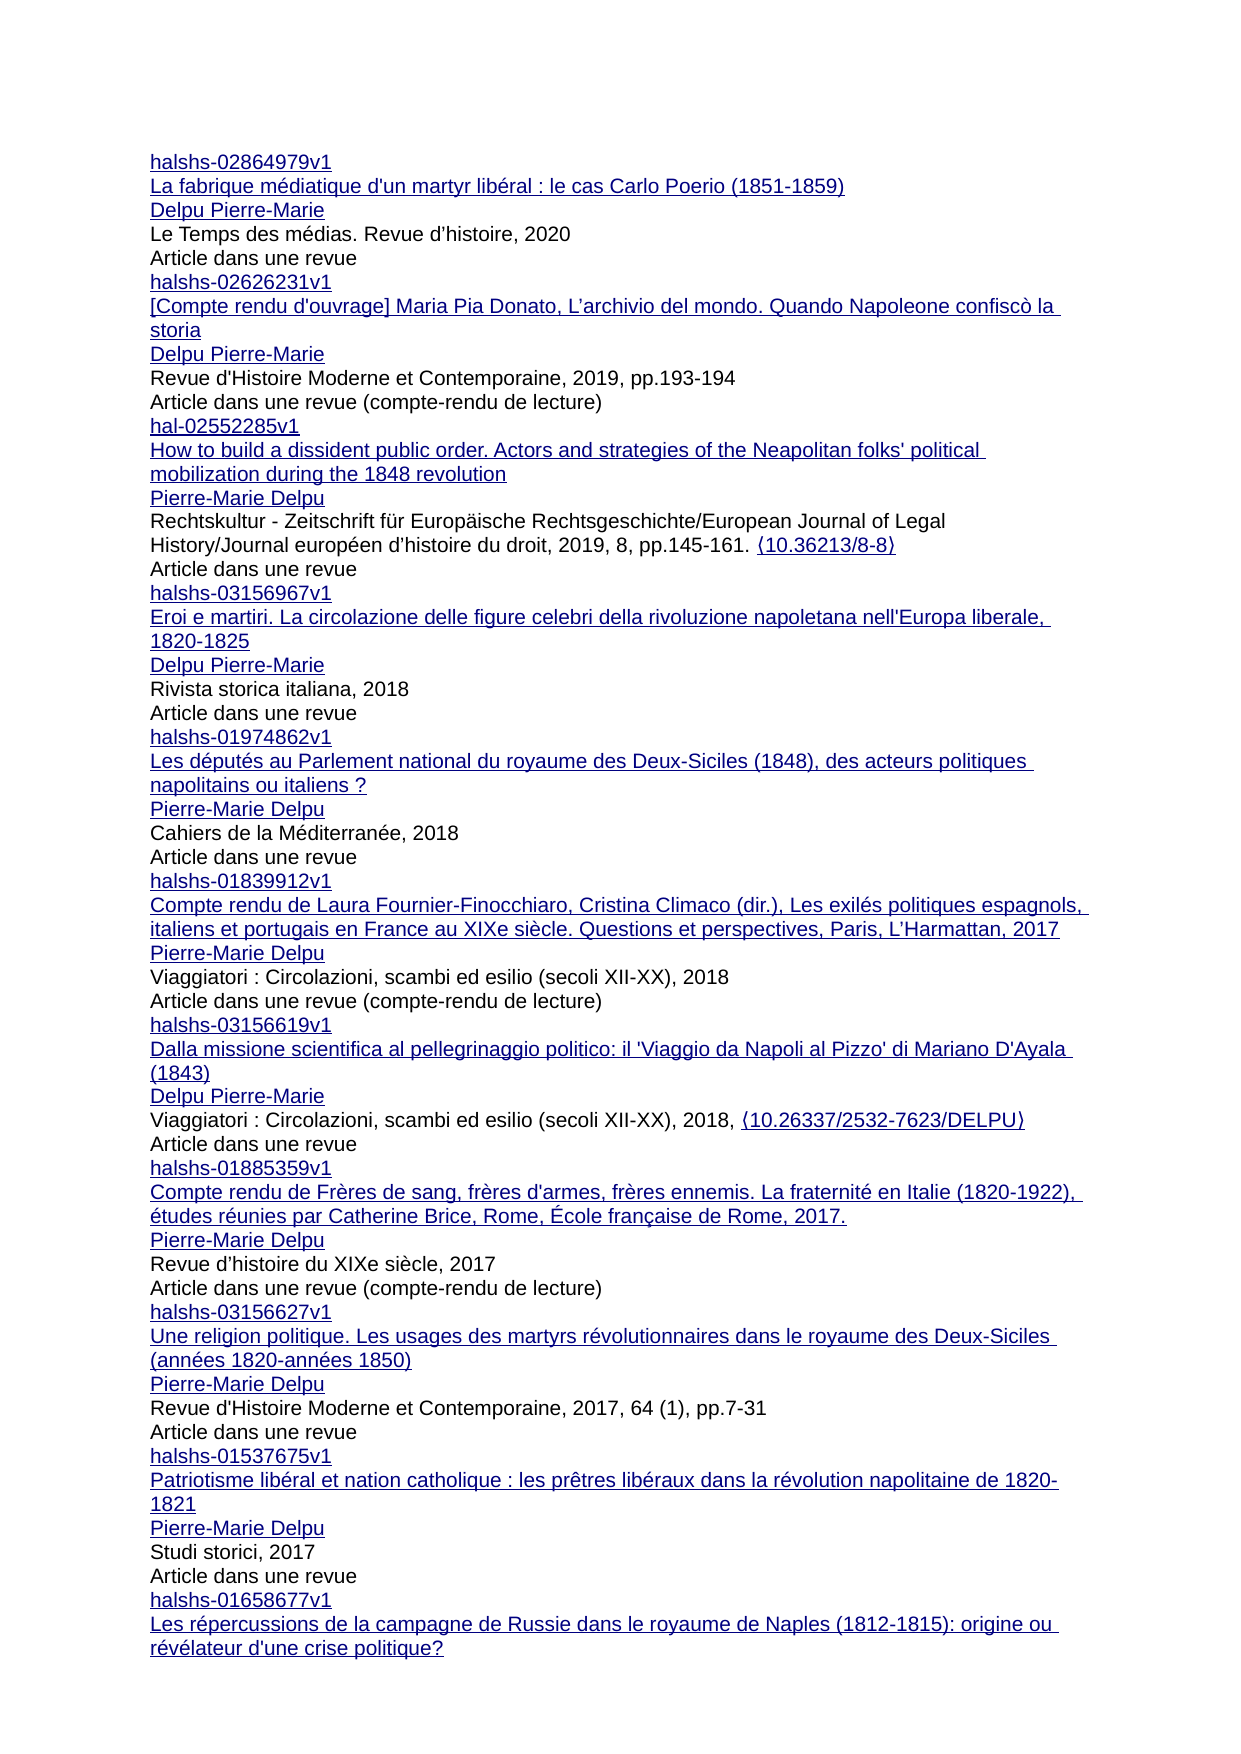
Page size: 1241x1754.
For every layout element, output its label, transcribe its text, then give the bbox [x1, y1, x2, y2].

table_cell Les députés au Parlement national du royaume des Deux-Siciles (1848), des acteurs politiques napolitains ou italiens ? Pierre-Marie Delpu Cahiers de la Méditerranée, 2018 Article dans une revue halshs-01839912v1 [150, 749, 1090, 893]
table_cell Les répercussions de la campagne de Russie dans le royaume de Naples (1812-1815): origine ou révélateur d'une crise politique? [150, 1611, 1090, 1659]
table_cell [Compte rendu d'ouvrage] Maria Pia Donato, L’archivio del mondo. Quando Napoleone confiscò la storia Delpu Pierre-Marie Revue d'Histoire Moderne et Contemporaine, 2019, pp.193-194 Article dans une revue (compte-rendu de lecture) hal-02552285v1 [150, 294, 1090, 437]
table_cell La fabrique médiatique d'un martyr libéral : le cas Carlo Poerio (1851-1859) Delpu Pierre-Marie Le Temps des médias. Revue d’histoire, 2020 Article dans une revue halshs-02626231v1 [150, 174, 1090, 294]
table_cell How to build a dissident public order. Actors and strategies of the Neapolitan folks' political mobilization during the 1848 revolution Pierre-Marie Delpu Rechtskultur - Zeitschrift für Europäische Rechtsgeschichte/European Journal of Legal History/Journal européen d’histoire du droit, 2019, 8, pp.145-161. ⟨10.36213/8-8⟩ Article dans une revue halshs-03156967v1 [150, 438, 1090, 605]
table_cell Une religion politique. Les usages des martyrs révolutionnaires dans le royaume des Deux-Siciles (années 1820-années 1850) Pierre-Marie Delpu Revue d'Histoire Moderne et Contemporaine, 2017, 64 (1), pp.7-31 Article dans une revue halshs-01537675v1 [150, 1324, 1090, 1468]
table_cell Dalla missione scientifica al pellegrinaggio politico: il 'Viaggio da Napoli al Pizzo' di Mariano D'Ayala (1843) Delpu Pierre-Marie Viaggiatori : Circolazioni, scambi ed esilio (secoli XII-XX), 2018, ⟨10.26337/2532-7623/DELPU⟩ Article dans une revue halshs-01885359v1 [150, 1036, 1090, 1180]
table_cell Compte rendu de Laura Fournier-Finocchiaro, Cristina Climaco (dir.), Les exilés politiques espagnols, italiens et portugais en France au XIXe siècle. Questions et perspectives, Paris, L’Harmattan, 2017 Pierre-Marie Delpu Viaggiatori : Circolazioni, scambi ed esilio (secoli XII-XX), 2018 Article dans une revue (compte-rendu de lecture) halshs-03156619v1 [150, 893, 1090, 1036]
table_cell Patriotisme libéral et nation catholique : les prêtres libéraux dans la révolution napolitaine de 1820-1821 Pierre-Marie Delpu Studi storici, 2017 Article dans une revue halshs-01658677v1 [150, 1468, 1090, 1611]
table_cell halshs-02864979v1 [150, 150, 1090, 174]
table_cell Compte rendu de Frères de sang, frères d'armes, frères ennemis. La fraternité en Italie (1820-1922), études réunies par Catherine Brice, Rome, École française de Rome, 2017. Pierre-Marie Delpu Revue d’histoire du XIXe siècle, 2017 Article dans une revue (compte-rendu de lecture) halshs-03156627v1 [150, 1180, 1090, 1324]
table_cell Eroi e martiri. La circolazione delle figure celebri della rivoluzione napoletana nell'Europa liberale, 1820-1825 Delpu Pierre-Marie Rivista storica italiana, 2018 Article dans une revue halshs-01974862v1 [150, 605, 1090, 749]
